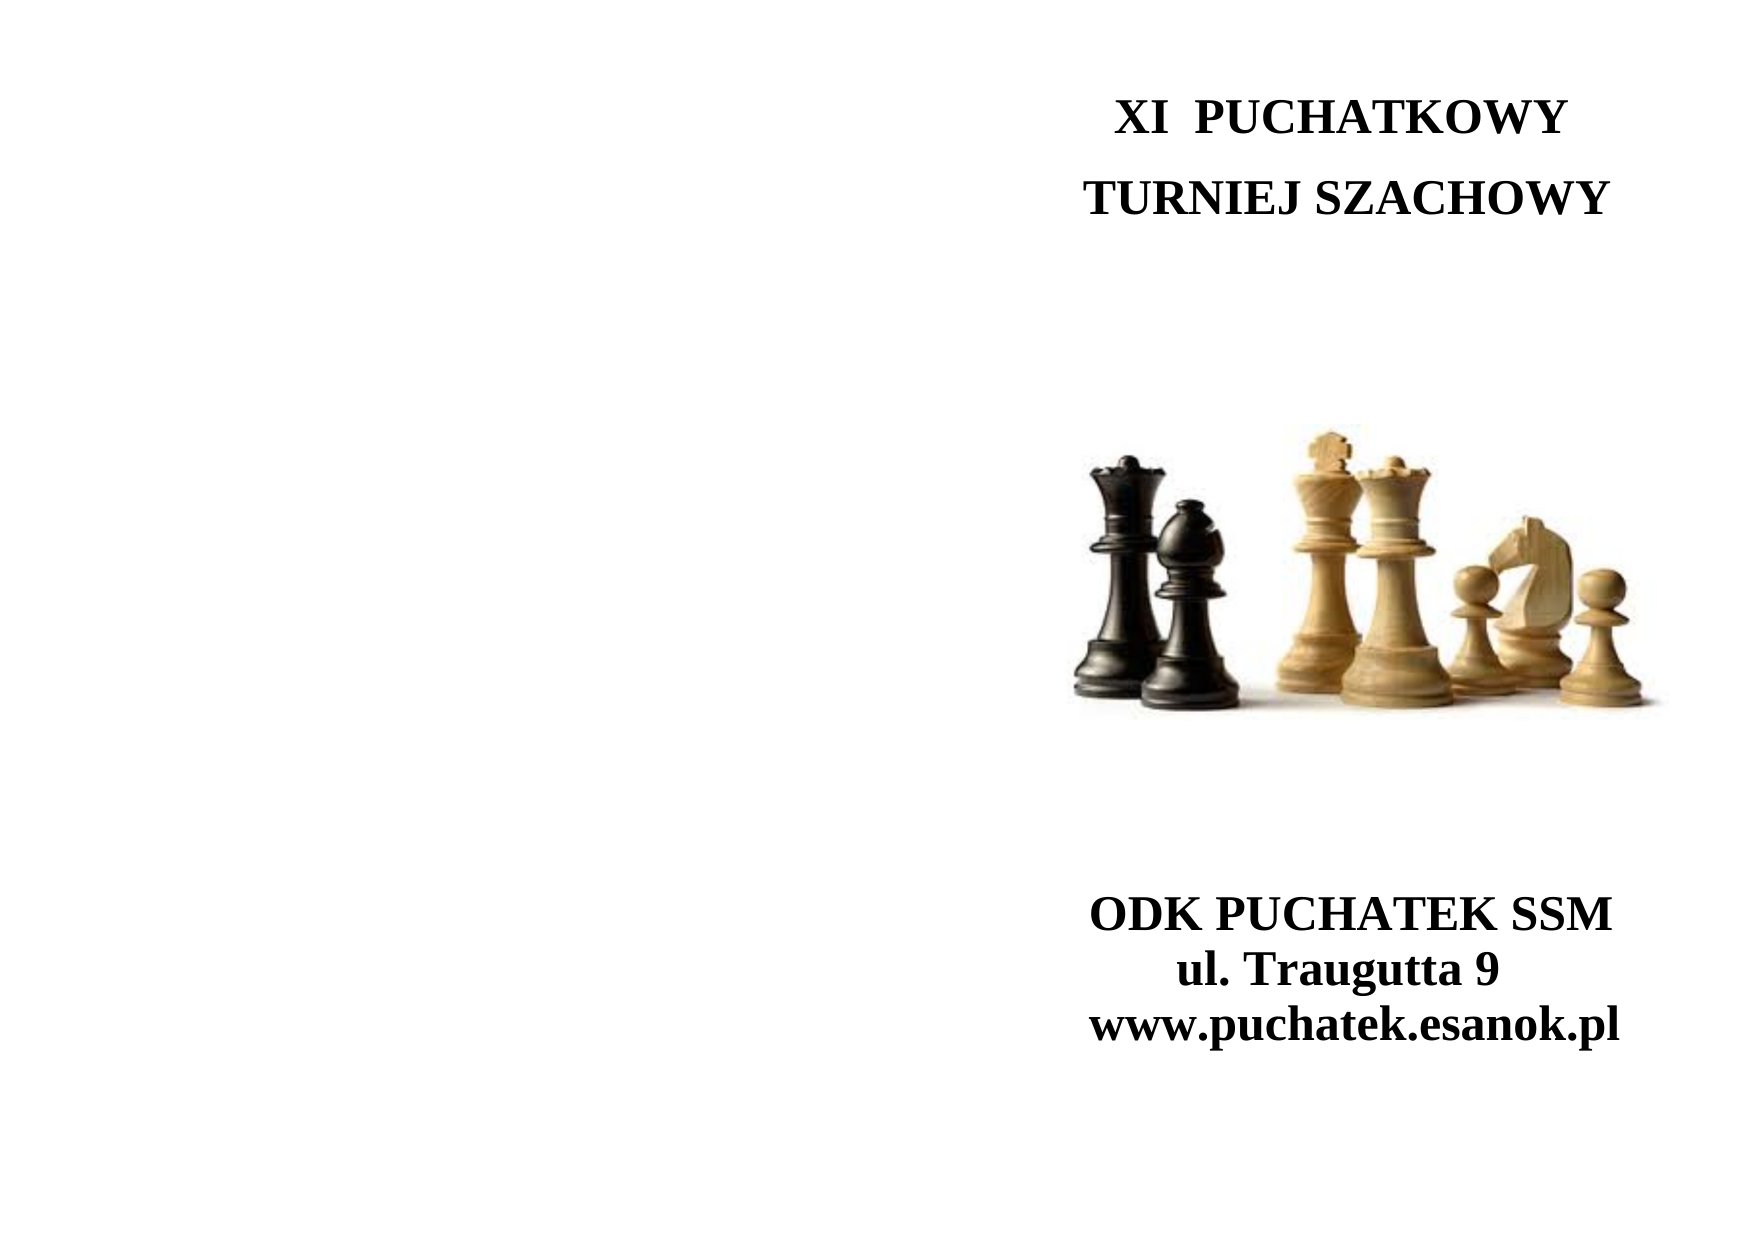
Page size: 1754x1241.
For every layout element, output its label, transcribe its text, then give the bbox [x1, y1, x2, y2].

subtitle www.puchatek.esanok.pl [89, 996, 1665, 1051]
subtitle TURNIEJ SZACHOWY [89, 169, 1665, 225]
subtitle ul. Traugutta 9 [89, 941, 1665, 996]
title XI PUCHATKOWY [89, 89, 1665, 144]
picture [1035, 424, 1670, 721]
subtitle ODK PUCHATEK SSM [89, 886, 1665, 941]
